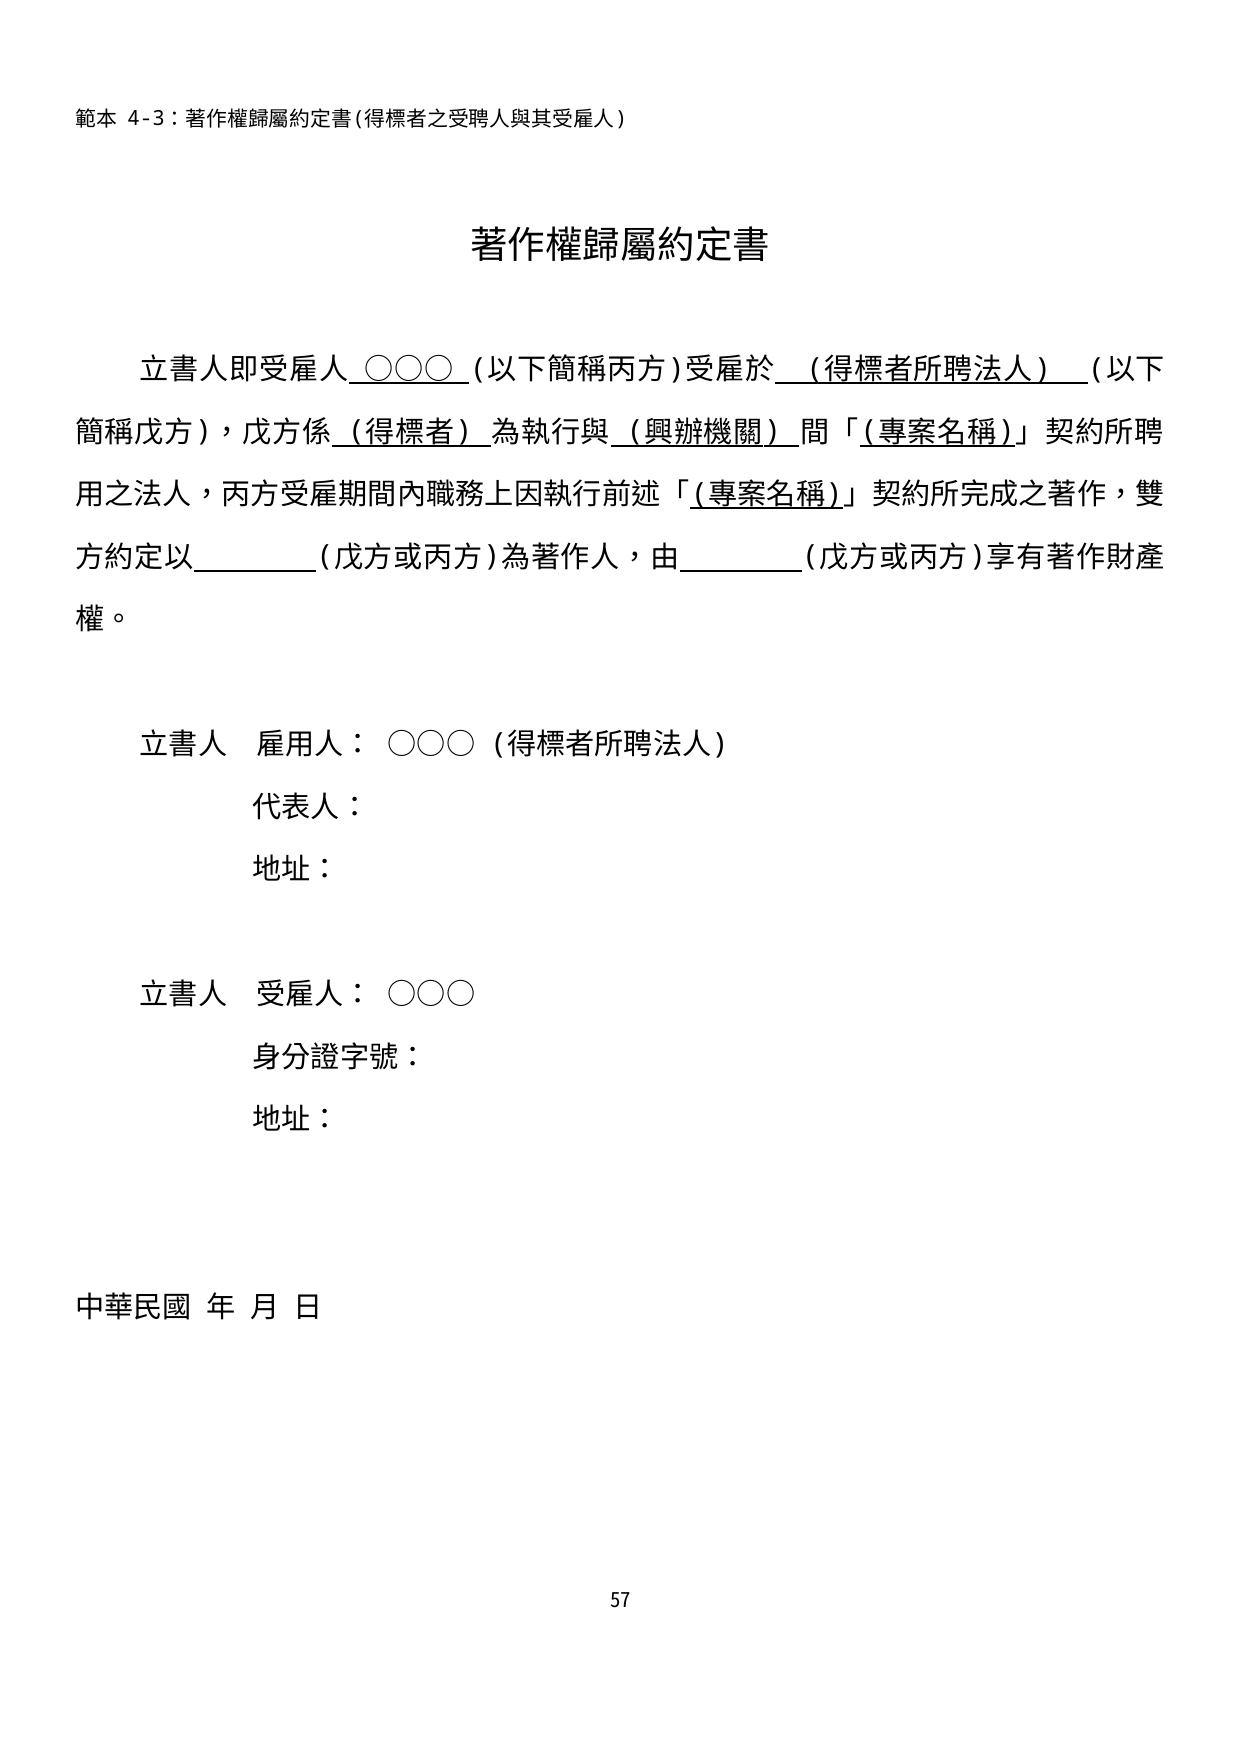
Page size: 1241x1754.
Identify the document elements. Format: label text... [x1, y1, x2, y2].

text 身分證字號： [226, 1013, 1165, 1075]
text 地址： [226, 825, 1165, 888]
text 立書人 雇用人： ○○○ (得標者所聘法人) [75, 700, 1165, 763]
text 立書人 受雇人： ○○○ [75, 950, 1165, 1013]
text 地址： [226, 1075, 1165, 1138]
text 中華民國 年 月 日 [75, 1263, 1165, 1325]
text 立書人即受雇人 ○○○ (以下簡稱丙方)受雇於 (得標者所聘法人) (以下簡稱戊方)，戊方係 (得標者) 為執行與 (興辦機關) 間「(專案名稱)」契約所聘用之法人，丙方受雇期間內職務上因執行前述「(專案名稱)」契約所完成之著作，雙方約定以 (戊方或丙方)為著作人，由 (戊方或丙方)享有著作財產權。 [75, 325, 1165, 638]
text 代表人： [226, 763, 1165, 825]
text 著作權歸屬約定書 [75, 200, 1165, 263]
text 範本 4-3：著作權歸屬約定書(得標者之受聘人與其受雇人) [75, 75, 1165, 138]
